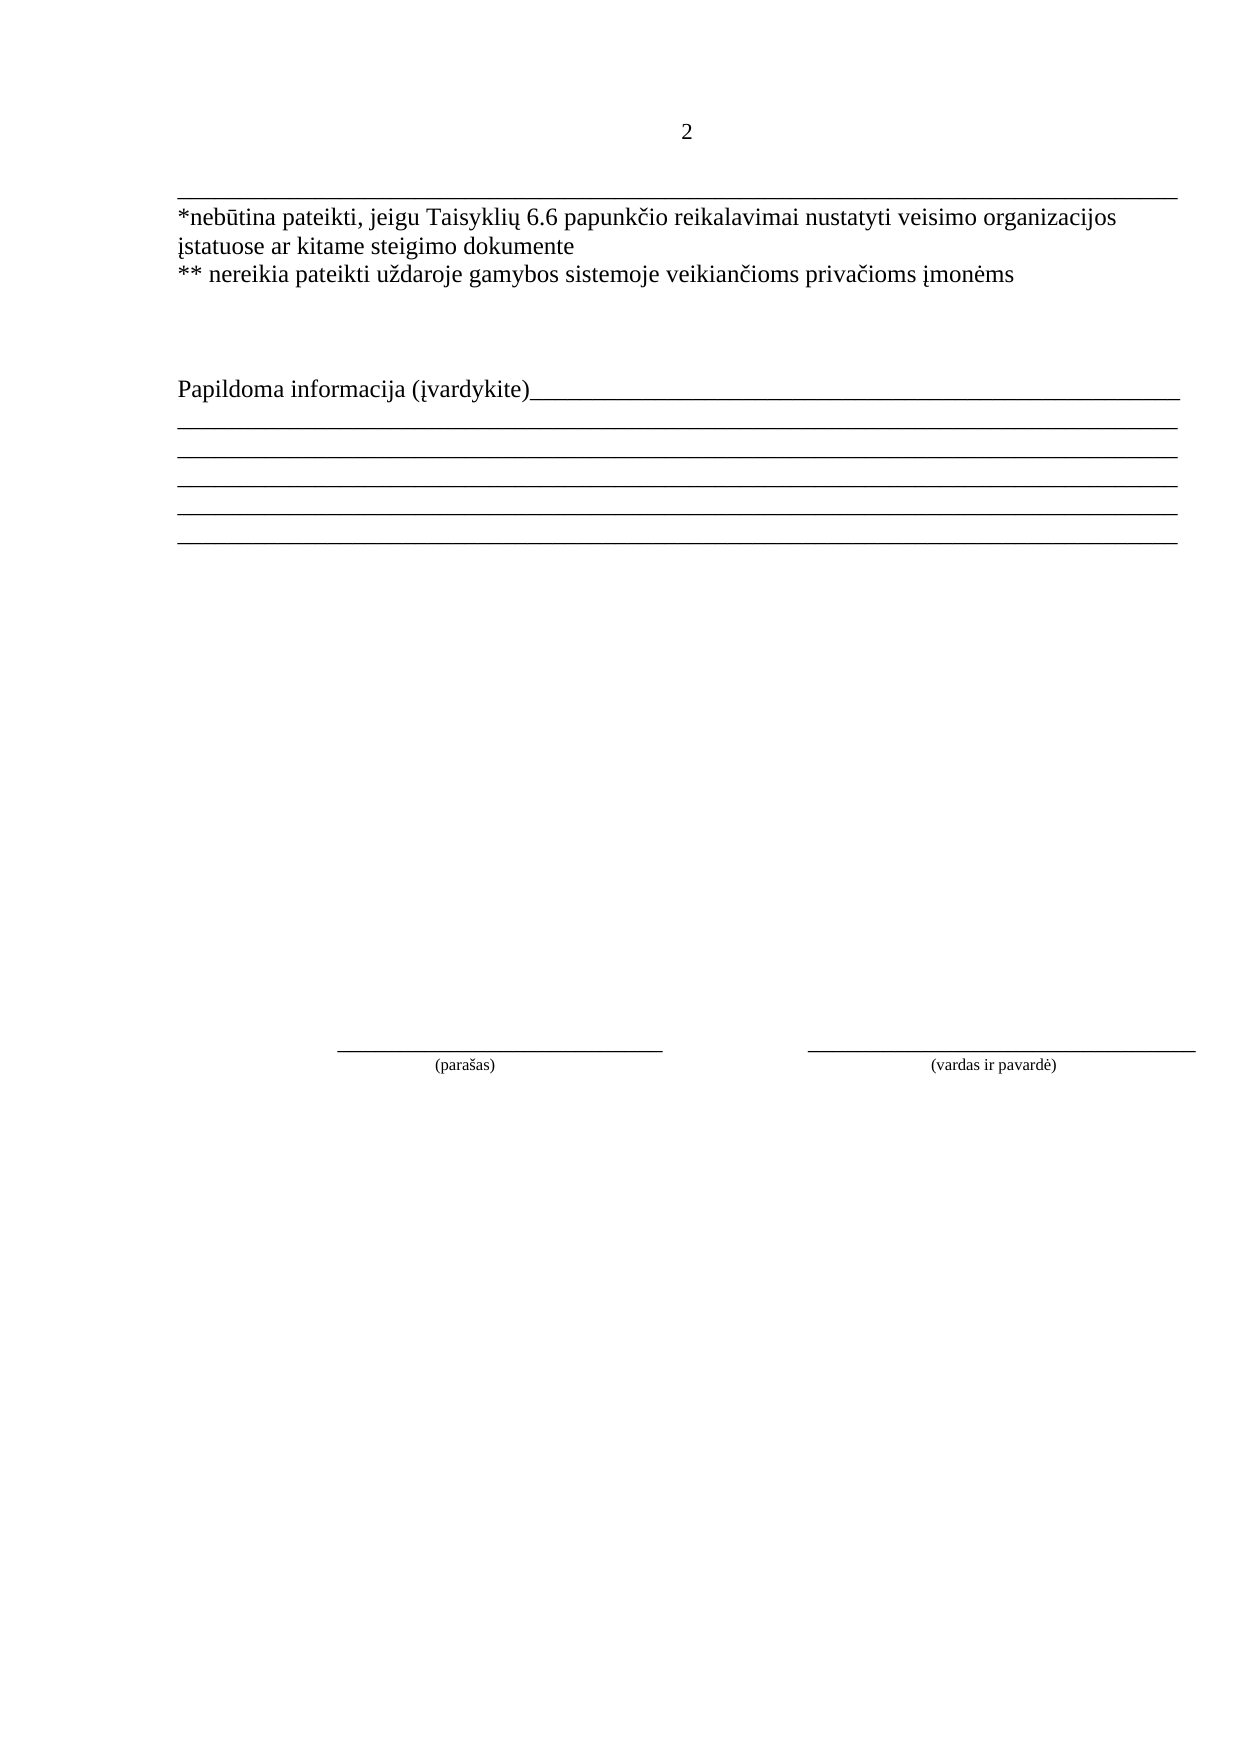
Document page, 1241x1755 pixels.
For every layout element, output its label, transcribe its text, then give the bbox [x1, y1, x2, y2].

text ________________________________________________________________________________ [177, 432, 1196, 461]
text *nebūtina pateikti, jeigu Taisyklių 6.6 papunkčio reikalavimai nustatyti veisimo organizacijos įstatuose ar kitame steigimo dokumente [177, 202, 1196, 259]
table_header __________________________ [177, 1026, 673, 1055]
table_cell (vardas ir pavardė) [674, 1055, 1207, 1074]
text ________________________________________________________________________________ [177, 173, 1196, 202]
table_cell (parašas) [177, 1055, 673, 1074]
text ________________________________________________________________________________ [177, 518, 1196, 547]
table_header _______________________________ [674, 1026, 1207, 1055]
text Papildoma informacija (įvardykite)____________________________________________________ [177, 374, 1196, 403]
text ________________________________________________________________________________ [177, 461, 1196, 489]
text ________________________________________________________________________________ [177, 489, 1196, 518]
text ________________________________________________________________________________ [177, 403, 1196, 432]
text ** nereikia pateikti uždaroje gamybos sistemoje veikiančioms privačioms įmonėms [177, 259, 1196, 288]
